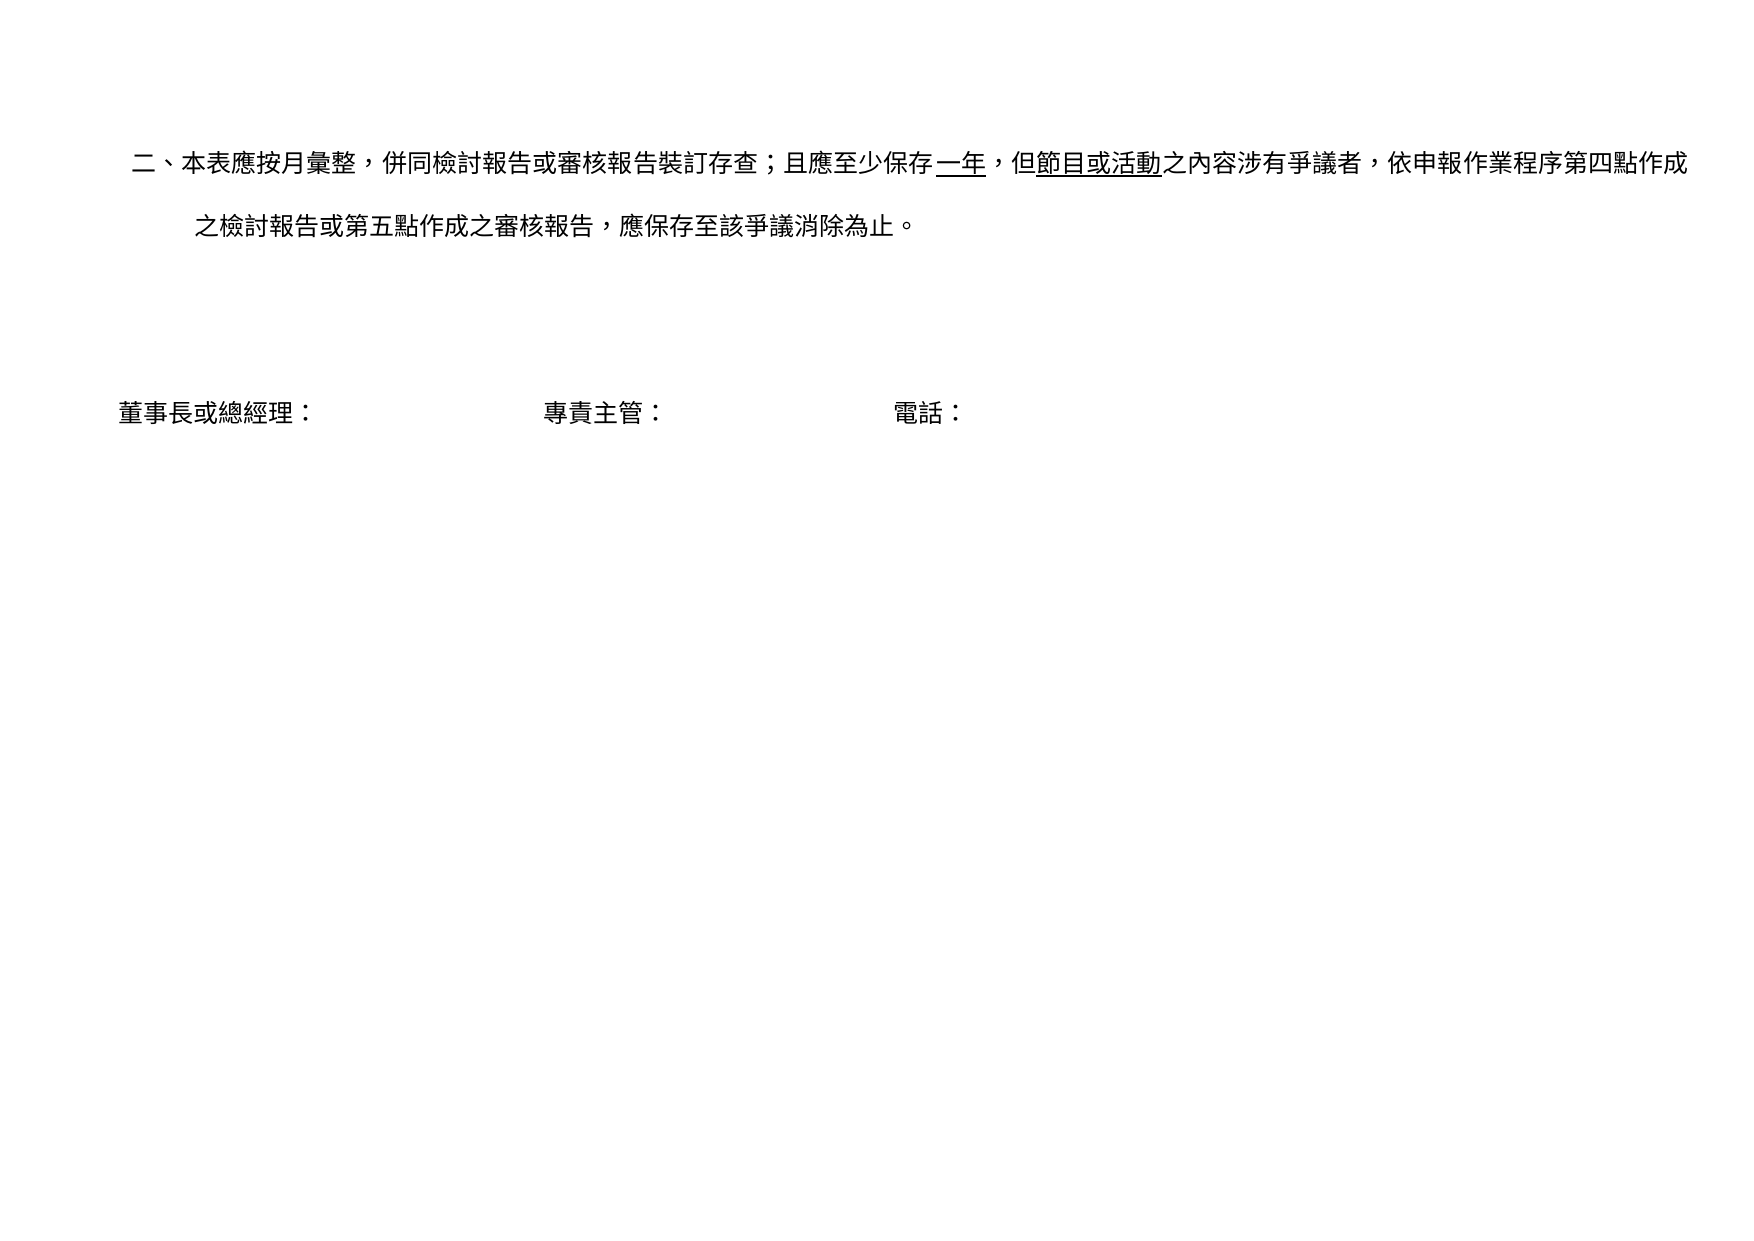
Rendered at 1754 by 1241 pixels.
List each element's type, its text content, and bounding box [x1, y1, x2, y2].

text 二、本表應按月彙整，併同檢討報告或審核報告裝訂存查；且應至少保存一年，但節目或活動之內容涉有爭議者，依申報作業程序第四點作成之檢討報告或第五點作成之審核報告，應保存至該爭議消除為止。 [118, 120, 1690, 245]
text 董事長或總經理： 專責主管： 電話： [118, 370, 1690, 433]
